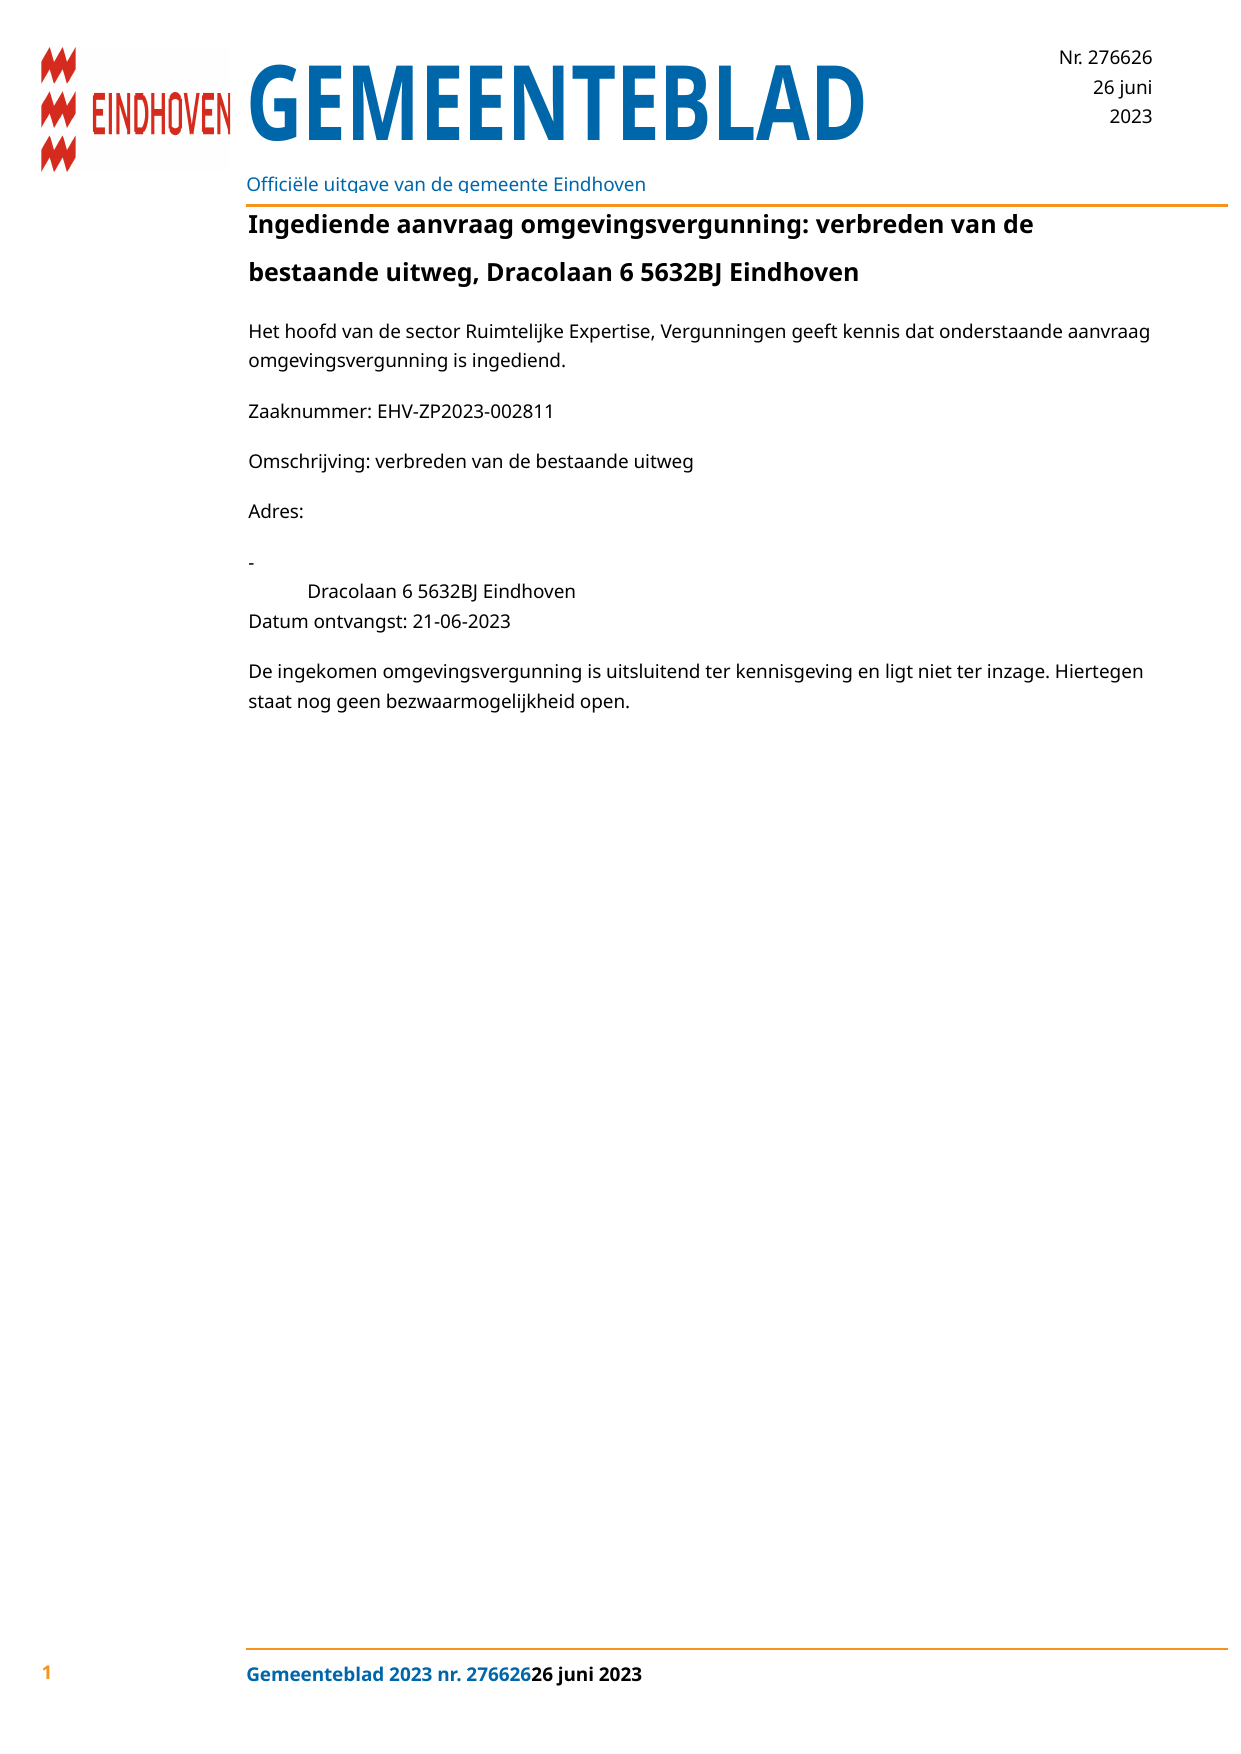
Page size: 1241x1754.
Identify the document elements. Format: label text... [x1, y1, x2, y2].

text Zaaknummer: EHV-ZP2023-002811 [248, 398, 1152, 424]
text Omschrijving: verbreden van de bestaande uitweg [248, 448, 1152, 474]
list Dracolaan 6 5632BJ Eindhoven [248, 579, 1152, 604]
text De ingekomen omgevingsvergunning is uitsluitend ter kennisgeving en ligt niet ter inzage. Hiertegen staat nog geen bezwaarmogelijkheid open. [248, 659, 1152, 714]
text Het hoofd van de sector Ruimtelijke Expertise, Vergunningen geeft kennis dat onderstaande aanvraag omgevingsvergunning is ingediend. [248, 318, 1152, 373]
text Datum ontvangst: 21-06-2023 [248, 608, 1152, 634]
text Ingediende aanvraag omgevingsvergunning: verbreden van de bestaande uitweg, Dracolaan 6 5632BJ Eindhoven [248, 207, 1152, 288]
picture [41, 47, 231, 172]
text Adres: [248, 499, 1152, 524]
